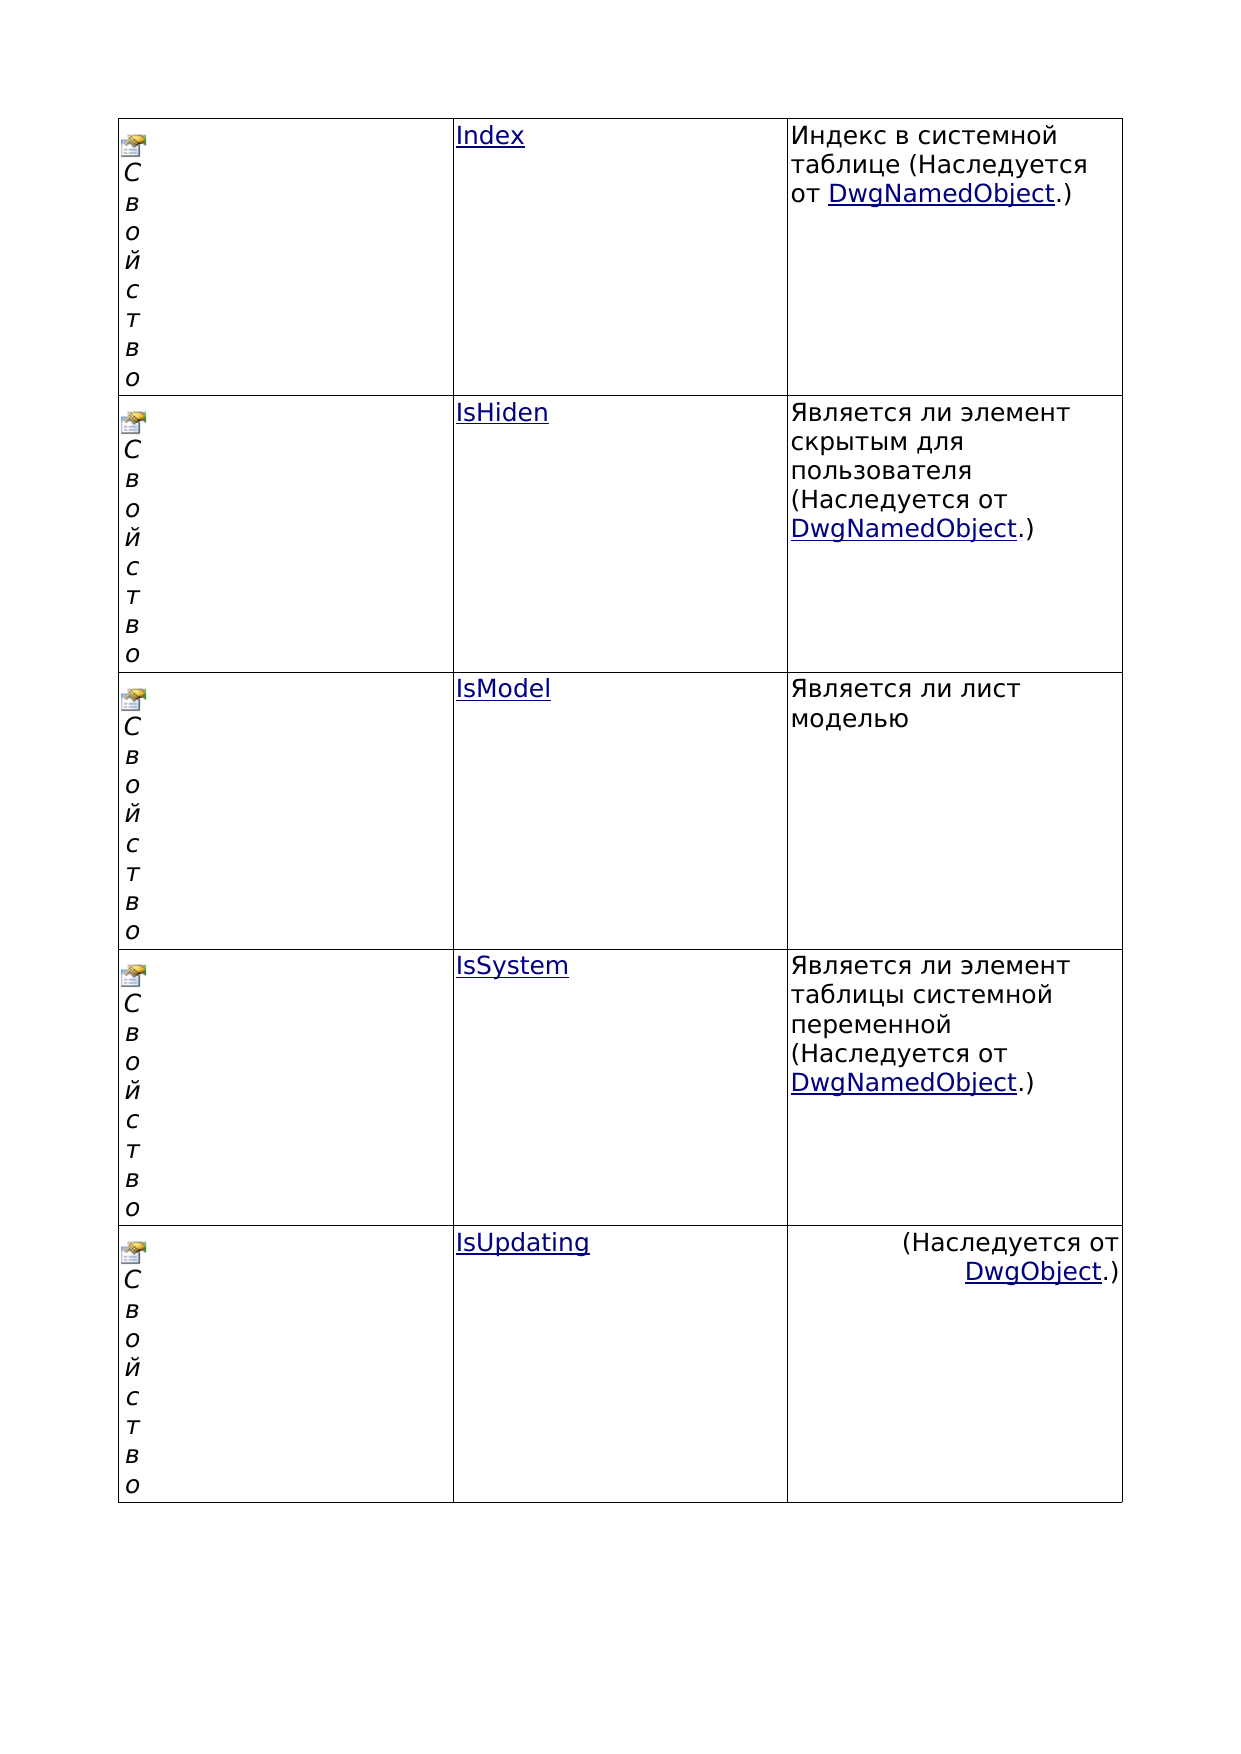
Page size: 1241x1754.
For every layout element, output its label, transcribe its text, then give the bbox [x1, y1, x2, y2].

table_cell IsUpdating [454, 1226, 787, 1502]
table_cell IsSystem [454, 950, 787, 1225]
table_cell [119, 950, 453, 1225]
table_cell (Наследуется от DwgObject.) [788, 1226, 1122, 1502]
table_cell Index [454, 119, 787, 395]
table_cell Индекс в системной таблице (Наследуется от DwgNamedObject.) [788, 119, 1122, 395]
table_cell [119, 396, 453, 672]
table_cell IsModel [454, 673, 787, 948]
picture [121, 1240, 147, 1266]
table_cell IsHiden [454, 396, 787, 672]
table_cell Является ли элемент скрытым для пользователя (Наследуется от DwgNamedObject.) [788, 396, 1122, 672]
table_cell [119, 673, 453, 948]
picture [121, 687, 147, 713]
table_cell Является ли элемент таблицы системной переменной (Наследуется от DwgNamedObject.) [788, 950, 1122, 1225]
table_cell Является ли лист моделью [788, 673, 1122, 948]
table_cell [119, 119, 453, 395]
picture [121, 963, 147, 989]
picture [121, 410, 147, 436]
picture [121, 133, 147, 159]
table_cell [119, 1226, 453, 1502]
